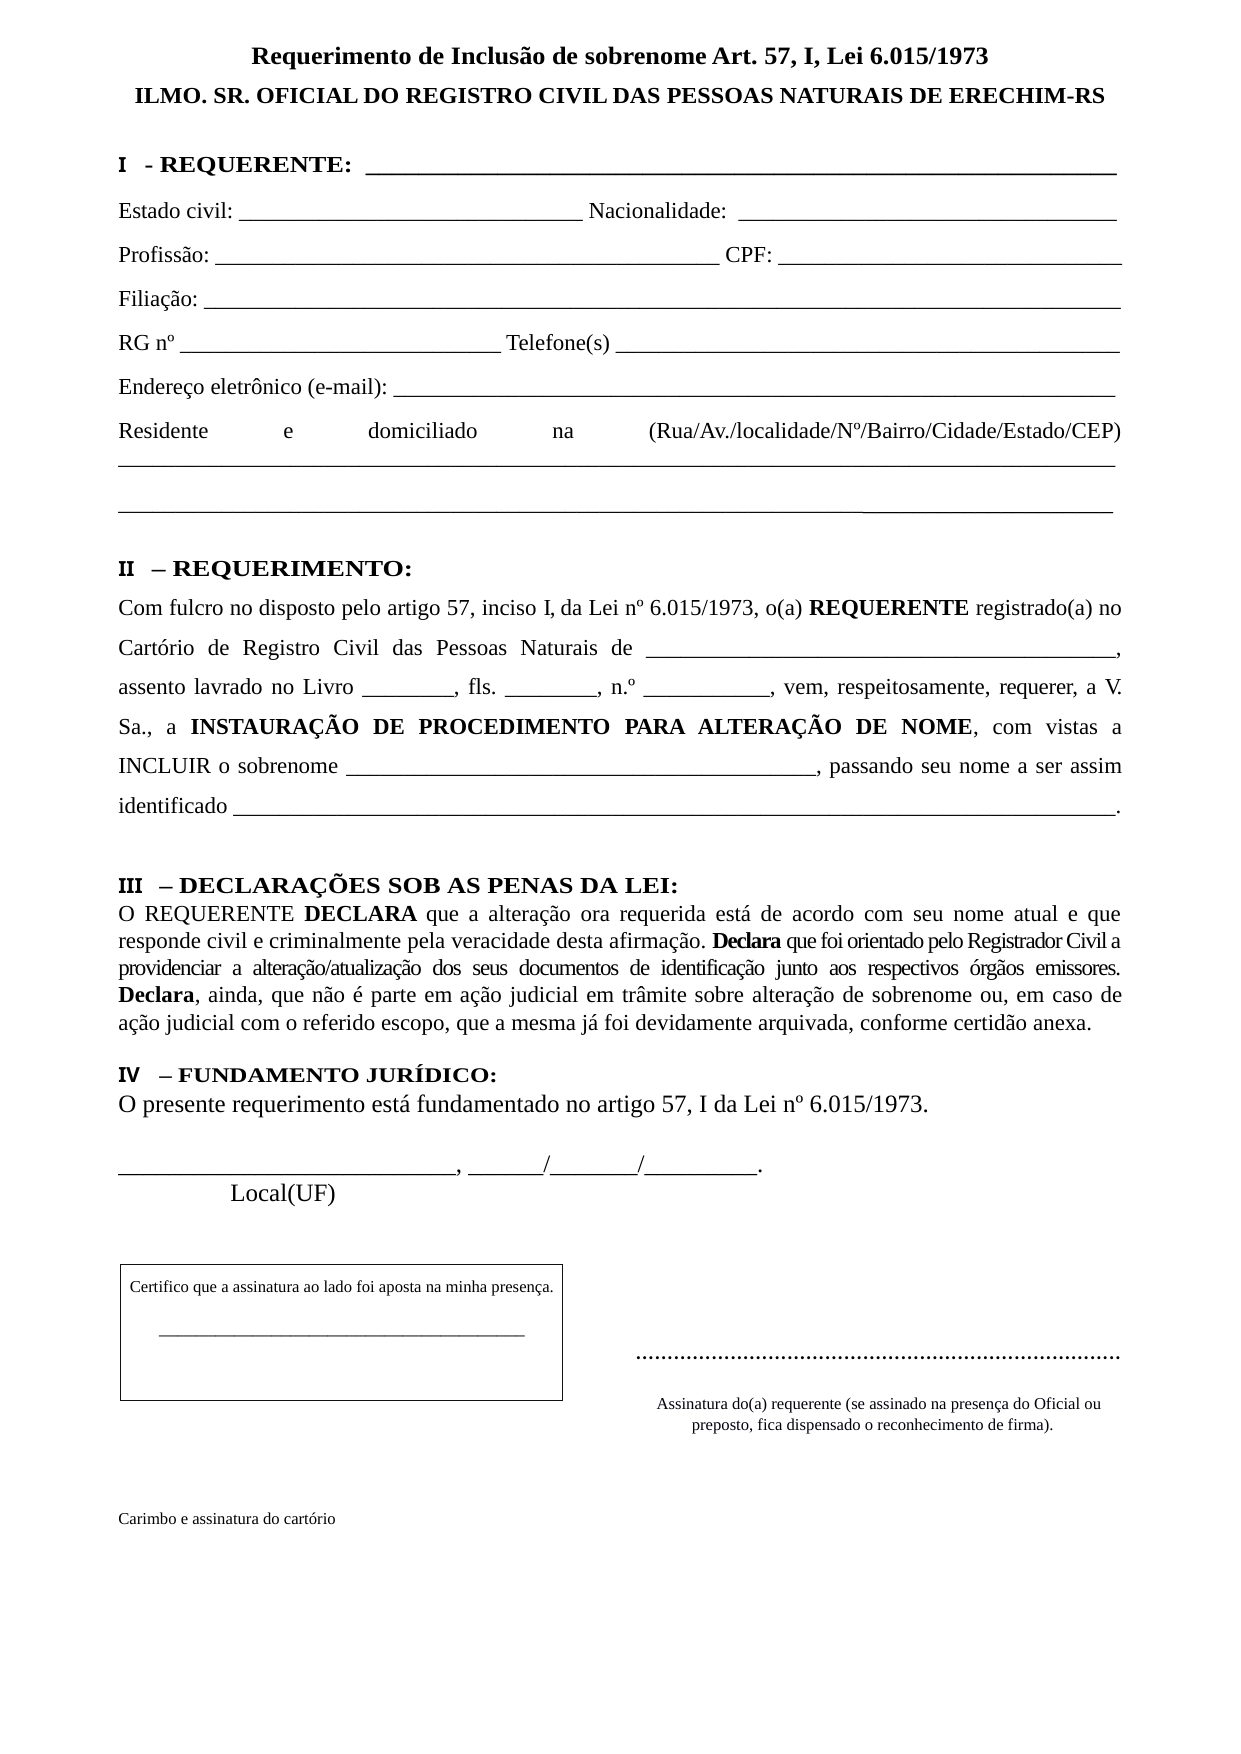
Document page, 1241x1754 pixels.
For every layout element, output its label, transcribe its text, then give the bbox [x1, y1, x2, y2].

text ___________________________, ______/_______/_________. [118, 1149, 915, 1178]
text Com fulcro no disposto pelo artigo 57, inciso I, da Lei nº 6.015/1973, o(a) REQUERENTE registrado(a) no Cartório de Registro Civil das Pessoas Naturais de _________________________________________, assento lavrado no Livro ________, fls. ________, n.º ___________, vem, respeitosamente, requerer, a V. Sa., a INSTAURAÇÃO DE PROCEDIMENTO PARA ALTERAÇÃO DE NOME, com vistas a INCLUIR o sobrenome _________________________________________, passando seu nome a ser assim identificado _____________________________________________________________________________. [118, 594, 1122, 818]
text Profissão: ____________________________________________ CPF: ______________________________ [118, 241, 1122, 267]
text _____________________________________________________________________________________ [118, 487, 1122, 516]
subtitle Requerimento de Inclusão de sobrenome Art. 57, I, Lei 6.015/1973 [118, 41, 1122, 70]
text Residente e domiciliado na (Rua/Av./localidade/Nº/Bairro/Cidade/Estado/CEP) _______________________________________________________________________________________ [118, 417, 1122, 470]
text Estado civil: ______________________________ Nacionalidade: _________________________________ [118, 197, 1122, 223]
text O REQUERENTE DECLARA que a alteração ora requerida está de acordo com seu nome atual e que responde civil e criminalmente pela veracidade desta afirmação. Declara que foi orientado pelo Registrador Civil a providenciar a alteração/atualização dos seus documentos de identificação junto aos respectivos órgãos emissores. Declara, ainda, que não é parte em ação judicial em trâmite sobre alteração de sobrenome ou, em caso de ação judicial com o referido escopo, que a mesma já foi devidamente arquivada, conforme certidão anexa. [118, 900, 1122, 1035]
text O presente requerimento está fundamentado no artigo 57, I da Lei nº 6.015/1973. [118, 1089, 1081, 1118]
text Assinatura do(a) requerente (se assinado na presença do Oficial ou preposto, fica dispensado o reconhecimento de firma). [130, 1386, 1122, 1434]
list - REQUERENTE: _________________________________________________________ [118, 151, 1122, 179]
subtitle – REQUERIMENTO: [118, 554, 1122, 583]
subtitle – DECLARAÇÕES SOB AS PENAS DA LEI: [118, 871, 1122, 899]
text Endereço eletrônico (e-mail): _______________________________________________________________ [118, 373, 1122, 399]
text RG nº ____________________________ Telefone(s) ____________________________________________ [118, 329, 1122, 355]
subtitle – FUNDAMENTO JURÍDICO: [118, 1060, 1122, 1089]
text ............................................................................. [563, 1335, 1122, 1366]
text Local(UF) [130, 1178, 918, 1207]
text Certifico que a assinatura ao lado foi aposta na minha presença. [121, 1277, 562, 1296]
text Carimbo e assinatura do cartório [118, 1509, 906, 1528]
text Filiação: ________________________________________________________________________________ [118, 285, 1122, 311]
text _______________________________________ [121, 1317, 562, 1338]
subtitle ILMO. SR. OFICIAL DO REGISTRO CIVIL DAS PESSOAS NATURAIS DE ERECHIM-RS [118, 82, 1122, 108]
